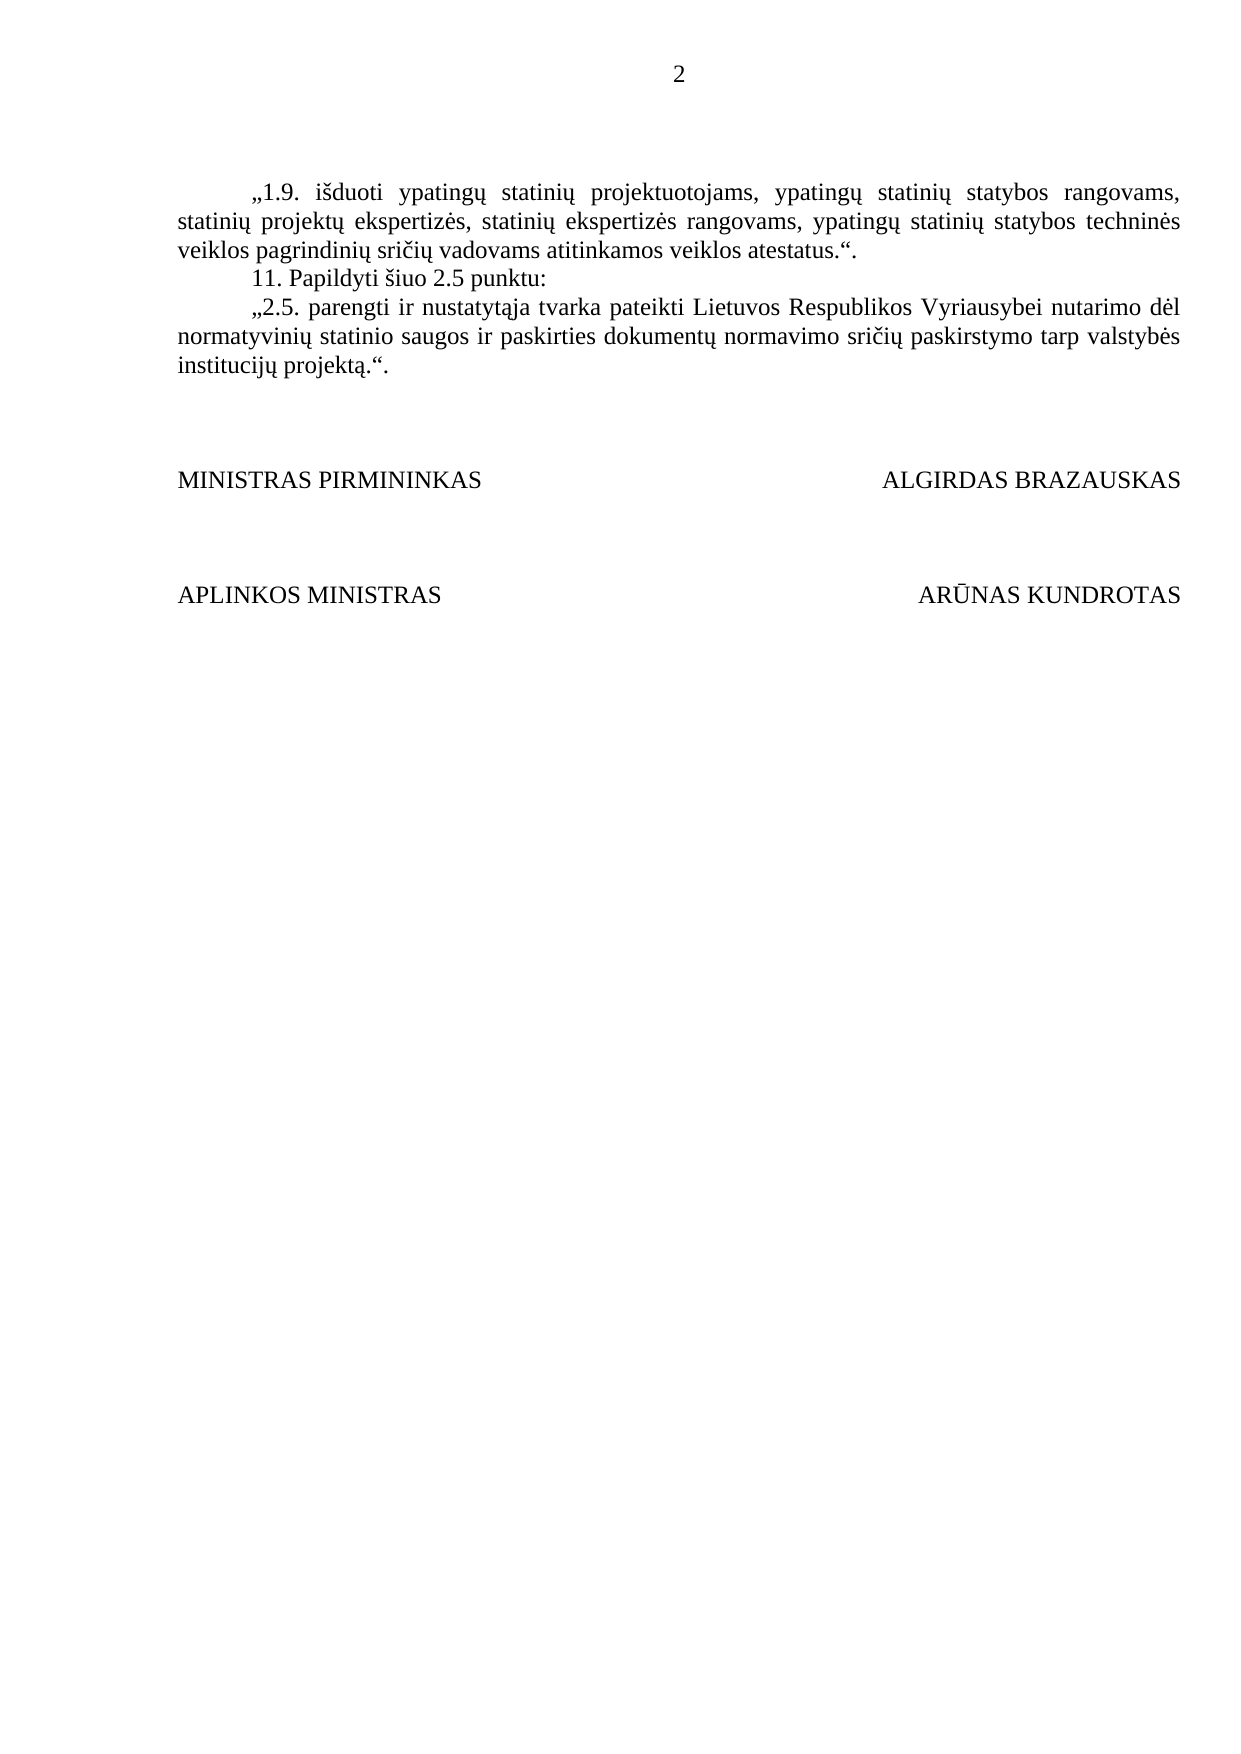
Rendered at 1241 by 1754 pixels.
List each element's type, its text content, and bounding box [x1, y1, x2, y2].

text MINISTRAS PIRMININKAS ALGIRDAS BRAZAUSKAS [177, 465, 1181, 493]
text „2.5. parengti ir nustatytąja tvarka pateikti Lietuvos Respublikos Vyriausybei nutarimo dėl normatyvinių statinio saugos ir paskirties dokumentų normavimo sričių paskirstymo tarp valstybės institucijų projektą.“. [177, 292, 1181, 378]
text APLINKOS MINISTRAS ARŪNAS KUNDROTAS [177, 580, 1181, 608]
text „1.9. išduoti ypatingų statinių projektuotojams, ypatingų statinių statybos rangovams, statinių projektų ekspertizės, statinių ekspertizės rangovams, ypatingų statinių statybos techninės veiklos pagrindinių sričių vadovams atitinkamos veiklos atestatus.“. [177, 177, 1181, 263]
text 11. Papildyti šiuo 2.5 punktu: [177, 263, 1181, 292]
